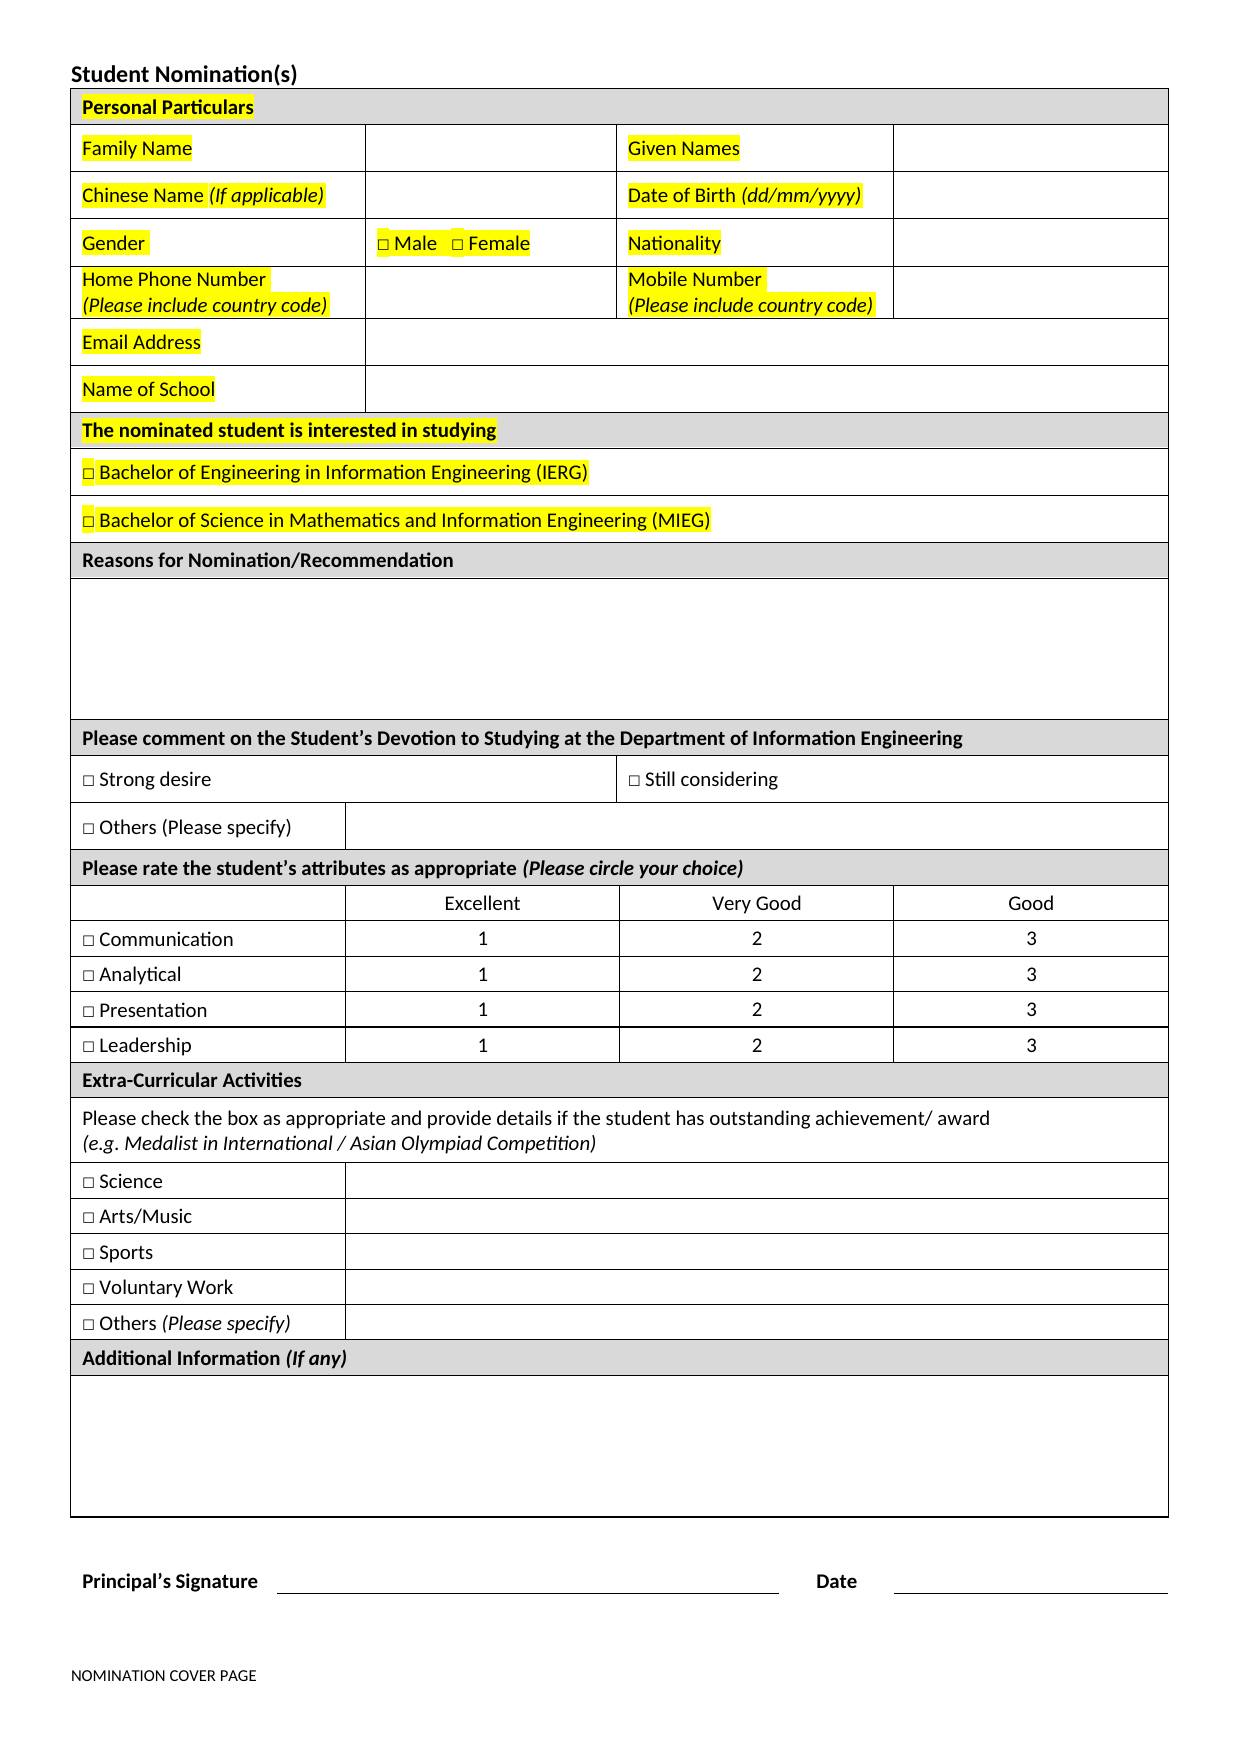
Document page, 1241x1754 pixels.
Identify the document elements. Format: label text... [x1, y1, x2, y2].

table_cell Good [894, 886, 1168, 920]
table_cell [894, 172, 1168, 218]
table_cell The nominated student is interested in studying [71, 413, 1168, 447]
table_cell [894, 125, 1168, 171]
table_cell [346, 1199, 1168, 1233]
table_cell 2 [620, 957, 893, 991]
table_cell 2 [620, 1028, 893, 1062]
table_cell [366, 267, 616, 317]
table_cell 2 [620, 992, 893, 1026]
table_cell 1 [346, 992, 619, 1026]
table_cell [346, 1270, 1168, 1304]
table_cell ☐ Others (Please specify) [71, 1305, 345, 1339]
table_cell ☐ Still considering [617, 756, 1168, 802]
table_cell Excellent [346, 886, 619, 920]
table_cell ☐ Science [71, 1163, 345, 1198]
table_cell Email Address [71, 319, 365, 365]
table_cell ☐ Bachelor of Engineering in Information Engineering (IERG) [71, 449, 1168, 495]
table_cell [346, 1305, 1168, 1339]
table_cell Given Names [617, 125, 893, 171]
table_cell ☐ Arts/Music [71, 1199, 345, 1233]
table_cell Additional Information (If any) [71, 1340, 1168, 1375]
table_cell 2 [620, 921, 893, 956]
table_cell [346, 803, 1168, 849]
table_cell 1 [346, 957, 619, 991]
table_cell Mobile Number (Please include country code) [617, 267, 893, 317]
table_cell [277, 1518, 779, 1593]
table_cell ☐ Others (Please specify) [71, 803, 345, 849]
table_cell [366, 319, 1168, 365]
table_cell [894, 267, 1168, 317]
table_cell Please comment on the Student’s Devotion to Studying at the Department of Information Engineering [71, 720, 1168, 755]
table_cell Please rate the student’s attributes as appropriate (Please circle your choice) [71, 850, 1168, 885]
table_cell [366, 366, 1168, 412]
table_cell Chinese Name (If applicable) [71, 172, 365, 218]
table_cell ☐ Bachelor of Science in Mathematics and Information Engineering (MIEG) [71, 496, 1168, 542]
table_cell 3 [894, 992, 1168, 1026]
table_cell ☐ Strong desire [71, 756, 616, 802]
table_cell [894, 1518, 1168, 1593]
table_cell ☐ Presentation [71, 992, 345, 1026]
table_cell Extra-Curricular Activities [71, 1063, 1168, 1097]
table_cell [366, 125, 616, 171]
table_cell [346, 1234, 1168, 1268]
table_cell Home Phone Number (Please include country code) [71, 267, 365, 317]
table_cell [71, 886, 345, 920]
table_cell Date of Birth (dd/mm/yyyy) [617, 172, 893, 218]
table_cell 1 [346, 921, 619, 956]
table_cell Name of School [71, 366, 365, 412]
table_cell 3 [894, 957, 1168, 991]
table_cell [71, 1376, 1168, 1516]
table_cell [346, 1163, 1168, 1198]
table_cell Nationality [617, 219, 893, 266]
table_cell Please check the box as appropriate and provide details if the student has outstanding achievement/ award (e.g. Medalist in International / Asian Olympiad Competition) [71, 1098, 1168, 1162]
table_cell Principal’s Signature [71, 1518, 277, 1593]
table_cell Date [779, 1518, 894, 1593]
table_header Personal Particulars [71, 89, 1168, 124]
table_cell [71, 579, 1168, 719]
table_cell 3 [894, 1028, 1168, 1062]
table_cell ☐ Leadership [71, 1028, 345, 1062]
table_cell Family Name [71, 125, 365, 171]
table_cell 3 [894, 921, 1168, 956]
table_cell ☐ Analytical [71, 957, 345, 991]
table_cell Very Good [620, 886, 893, 920]
table_cell Reasons for Nomination/Recommendation [71, 543, 1168, 577]
text Student Nomination(s) [71, 59, 1169, 88]
table_cell [894, 219, 1168, 266]
table_cell 1 [346, 1028, 619, 1062]
table_cell [366, 172, 616, 218]
table_cell Gender [71, 219, 365, 266]
table_cell ☐ Sports [71, 1234, 345, 1268]
table_cell ☐ Communication [71, 921, 345, 956]
table_cell ☐ Male ☐ Female [366, 219, 616, 266]
table_cell ☐ Voluntary Work [71, 1270, 345, 1304]
